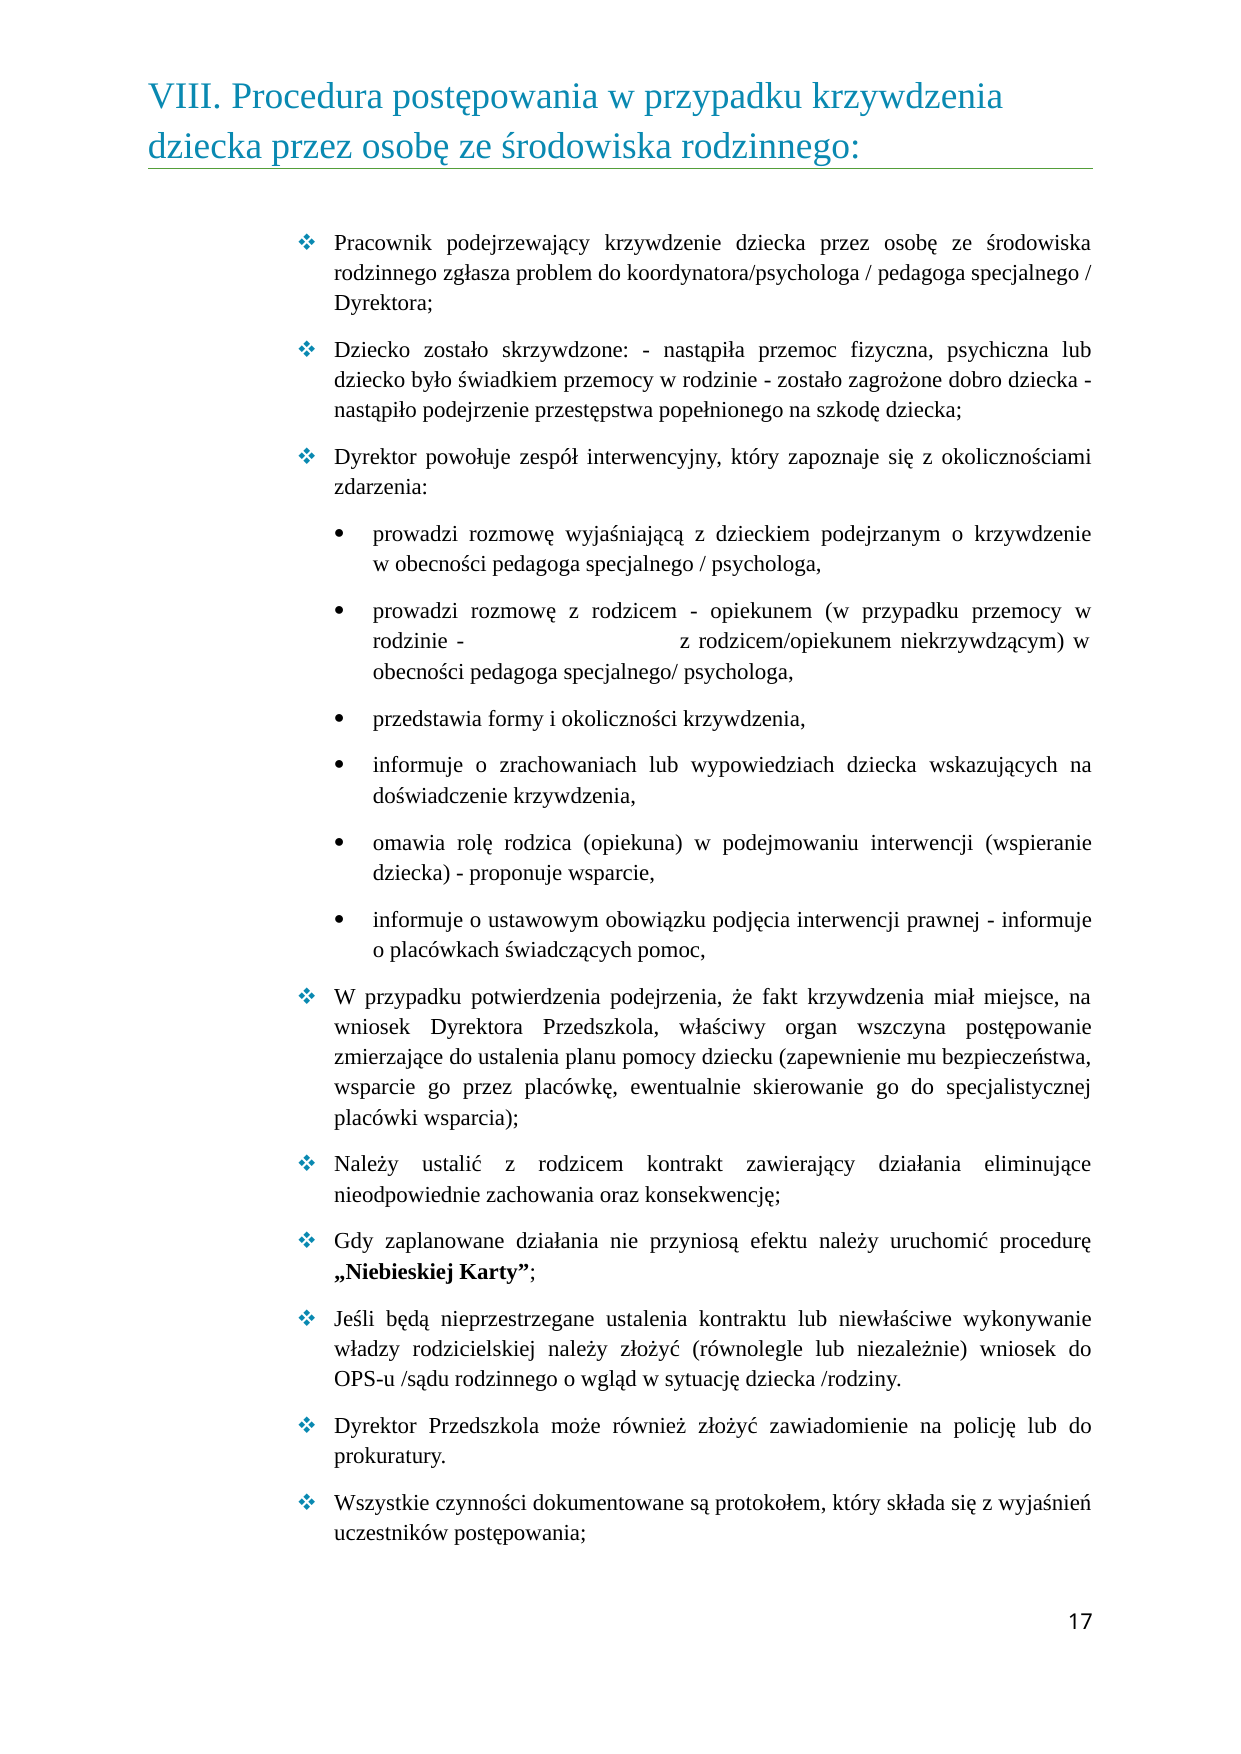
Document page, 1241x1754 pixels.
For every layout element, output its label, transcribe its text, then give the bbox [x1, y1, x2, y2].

list informuje o ustawowym obowiązku podjęcia interwencji prawnej - informuje o placówkach świadczących pomoc, [335, 906, 1093, 962]
list Jeśli będą nieprzestrzegane ustalenia kontraktu lub niewłaściwe wykonywanie władzy rodzicielskiej należy złożyć (równolegle lub niezależnie) wniosek do OPS-u /sądu rodzinnego o wgląd w sytuację dziecka /rodziny. [296, 1305, 1093, 1391]
list Dziecko zostało skrzywdzone: - nastąpiła przemoc fizyczna, psychiczna lub dziecko było świadkiem przemocy w rodzinie - zostało zagrożone dobro dziecka - nastąpiło podejrzenie przestępstwa popełnionego na szkodę dziecka; [296, 336, 1093, 423]
subtitle VIII. Procedura postępowania w przypadku krzywdzenia dziecka przez osobę ze środowiska rodzinnego: [148, 74, 1093, 168]
list W przypadku potwierdzenia podejrzenia, że fakt krzywdzenia miał miejsce, na wniosek Dyrektora Przedszkola, właściwy organ wszczyna postępowanie zmierzające do ustalenia planu pomocy dziecku (zapewnienie mu bezpieczeństwa, wsparcie go przez placówkę, ewentualnie skierowanie go do specjalistycznej placówki wsparcia); [296, 983, 1093, 1130]
list prowadzi rozmowę z rodzicem - opiekunem (w przypadku przemocy w rodzinie - z rodzicem/opiekunem niekrzywdzącym) w obecności pedagoga specjalnego/ psychologa, [335, 597, 1093, 684]
list Pracownik podejrzewający krzywdzenie dziecka przez osobę ze środowiska rodzinnego zgłasza problem do koordynatora/psychologa / pedagoga specjalnego / Dyrektora; [296, 229, 1093, 315]
list Gdy zaplanowane działania nie przyniosą efektu należy uruchomić procedurę „Niebieskiej Karty”; [296, 1228, 1093, 1284]
list przedstawia formy i okoliczności krzywdzenia, [335, 705, 1093, 731]
list Dyrektor Przedszkola może również złożyć zawiadomienie na policję lub do prokuratury. [296, 1412, 1093, 1468]
list prowadzi rozmowę wyjaśniającą z dzieckiem podejrzanym o krzywdzenie w obecności pedagoga specjalnego / psychologa, [335, 520, 1093, 577]
list Wszystkie czynności dokumentowane są protokołem, który składa się z wyjaśnień uczestników postępowania; [296, 1489, 1093, 1546]
list Dyrektor powołuje zespół interwencyjny, który zapoznaje się z okolicznościami zdarzenia: [296, 443, 1093, 500]
list informuje o zrachowaniach lub wypowiedziach dziecka wskazujących na doświadczenie krzywdzenia, [335, 752, 1093, 808]
list Należy ustalić z rodzicem kontrakt zawierający działania eliminujące nieodpowiednie zachowania oraz konsekwencję; [296, 1151, 1093, 1207]
list omawia rolę rodzica (opiekuna) w podejmowaniu interwencji (wspieranie dziecka) - proponuje wsparcie, [335, 829, 1093, 885]
